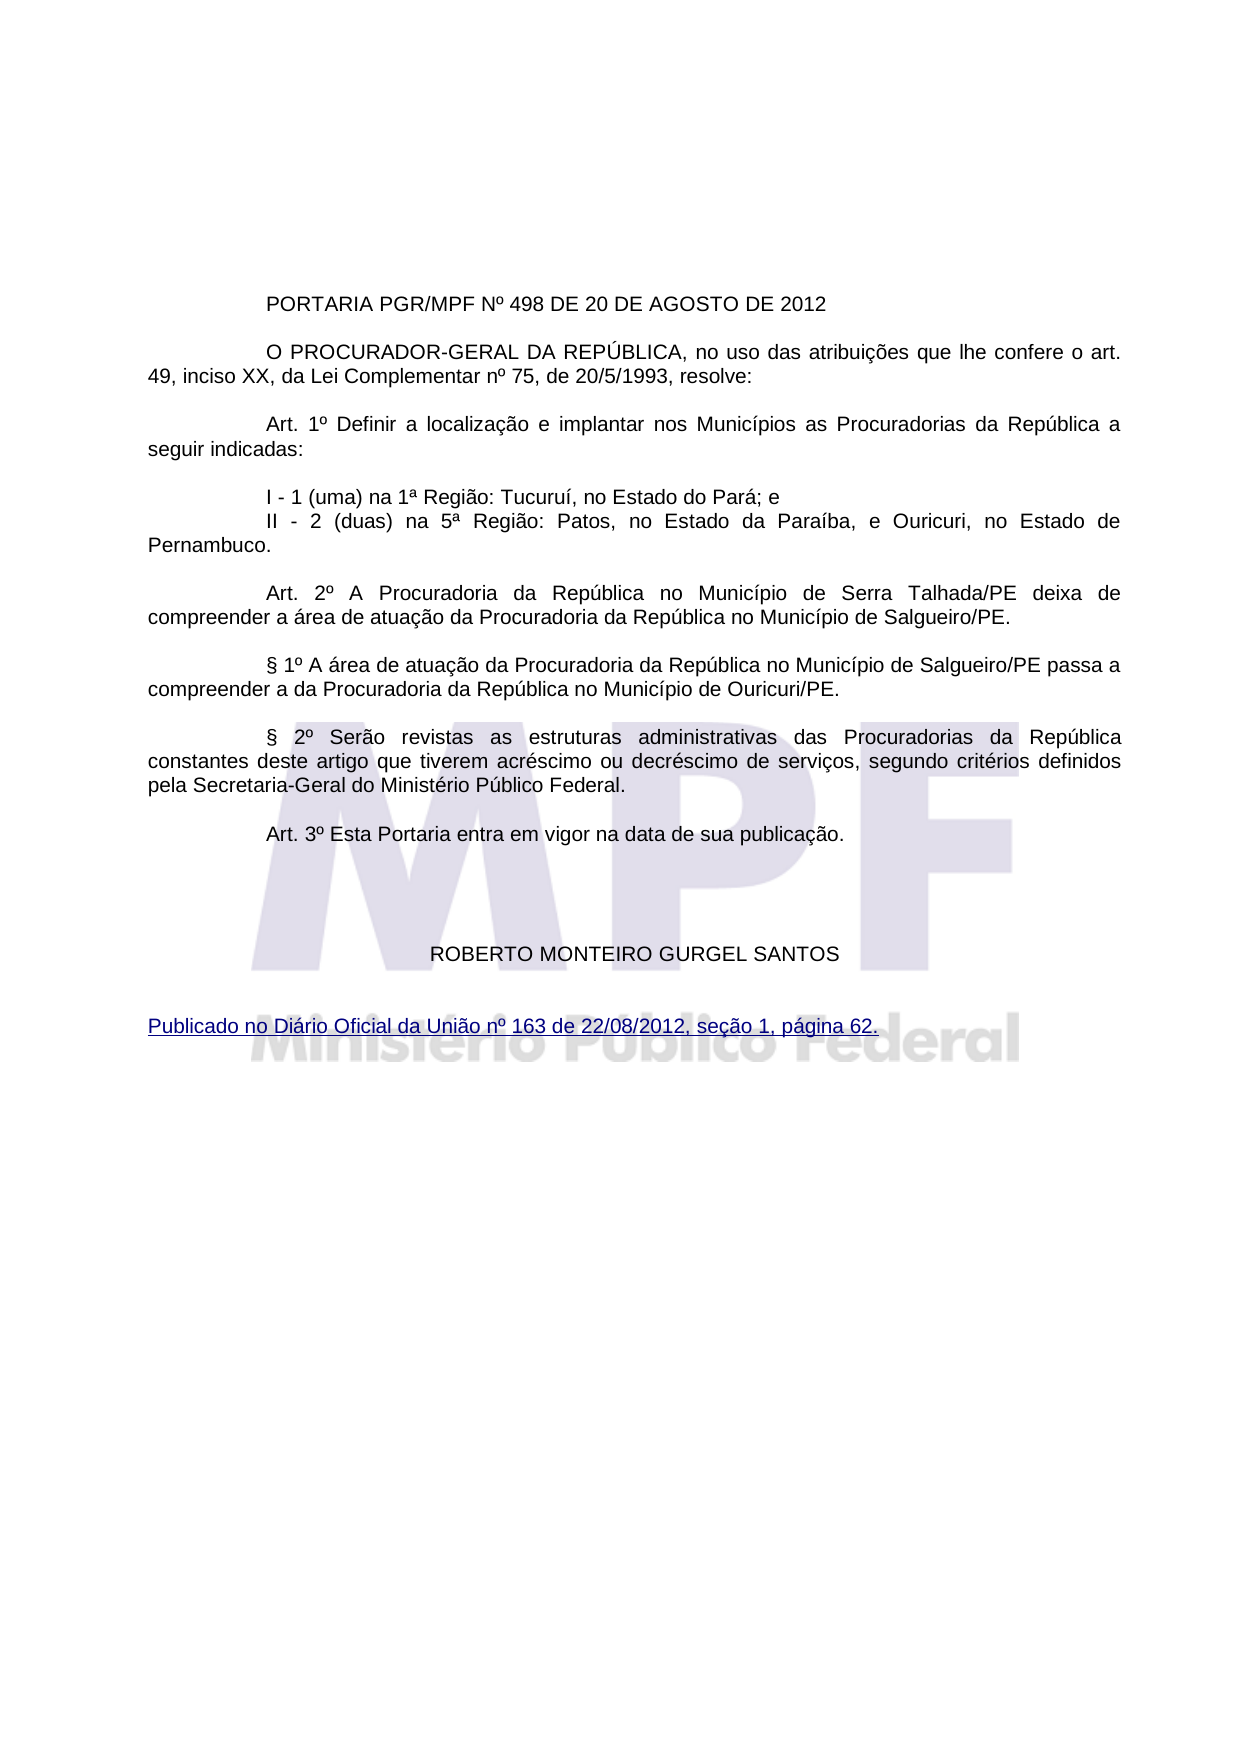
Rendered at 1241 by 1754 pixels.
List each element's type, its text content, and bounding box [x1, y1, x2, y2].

text PORTARIA PGR/MPF Nº 498 DE 20 DE AGOSTO DE 2012 [148, 292, 1122, 316]
picture [251, 797, 1019, 821]
text § 2º Serão revistas as estruturas administrativas das Procuradorias da República constantes deste artigo que tiverem acréscimo ou decréscimo de serviços, segundo critérios definidos pela Secretaria-Geral do Ministério Público Federal. [148, 725, 1122, 797]
text O PROCURADOR-GERAL DA REPÚBLICA, no uso das atribuições que lhe confere o art. 49, inciso XX, da Lei Complementar nº 75, de 20/5/1993, resolve: [148, 340, 1122, 388]
text Art. 3º Esta Portaria entra em vigor na data de sua publicação. [148, 821, 1122, 846]
text I - 1 (uma) na 1ª Região: Tucuruí, no Estado do Pará; e [148, 484, 1122, 509]
text Art. 2º A Procuradoria da República no Município de Serra Talhada/PE deixa de compreender a área de atuação da Procuradoria da República no Município de Salgueiro/PE. [148, 581, 1122, 629]
picture [251, 1038, 1019, 1062]
text ROBERTO MONTEIRO GURGEL SANTOS [148, 942, 1122, 966]
text Publicado no Diário Oficial da União nº 163 de 22/08/2012, seção 1, página 62. [148, 1014, 1122, 1038]
picture [251, 966, 1019, 1014]
picture [251, 846, 1019, 942]
text § 1º A área de atuação da Procuradoria da República no Município de Salgueiro/PE passa a compreender a da Procuradoria da República no Município de Ouricuri/PE. [148, 653, 1122, 701]
text Art. 1º Definir a localização e implantar nos Municípios as Procuradorias da República a seguir indicadas: [148, 412, 1122, 461]
text II - 2 (duas) na 5ª Região: Patos, no Estado da Paraíba, e Ouricuri, no Estado de Pernambuco. [148, 509, 1122, 557]
